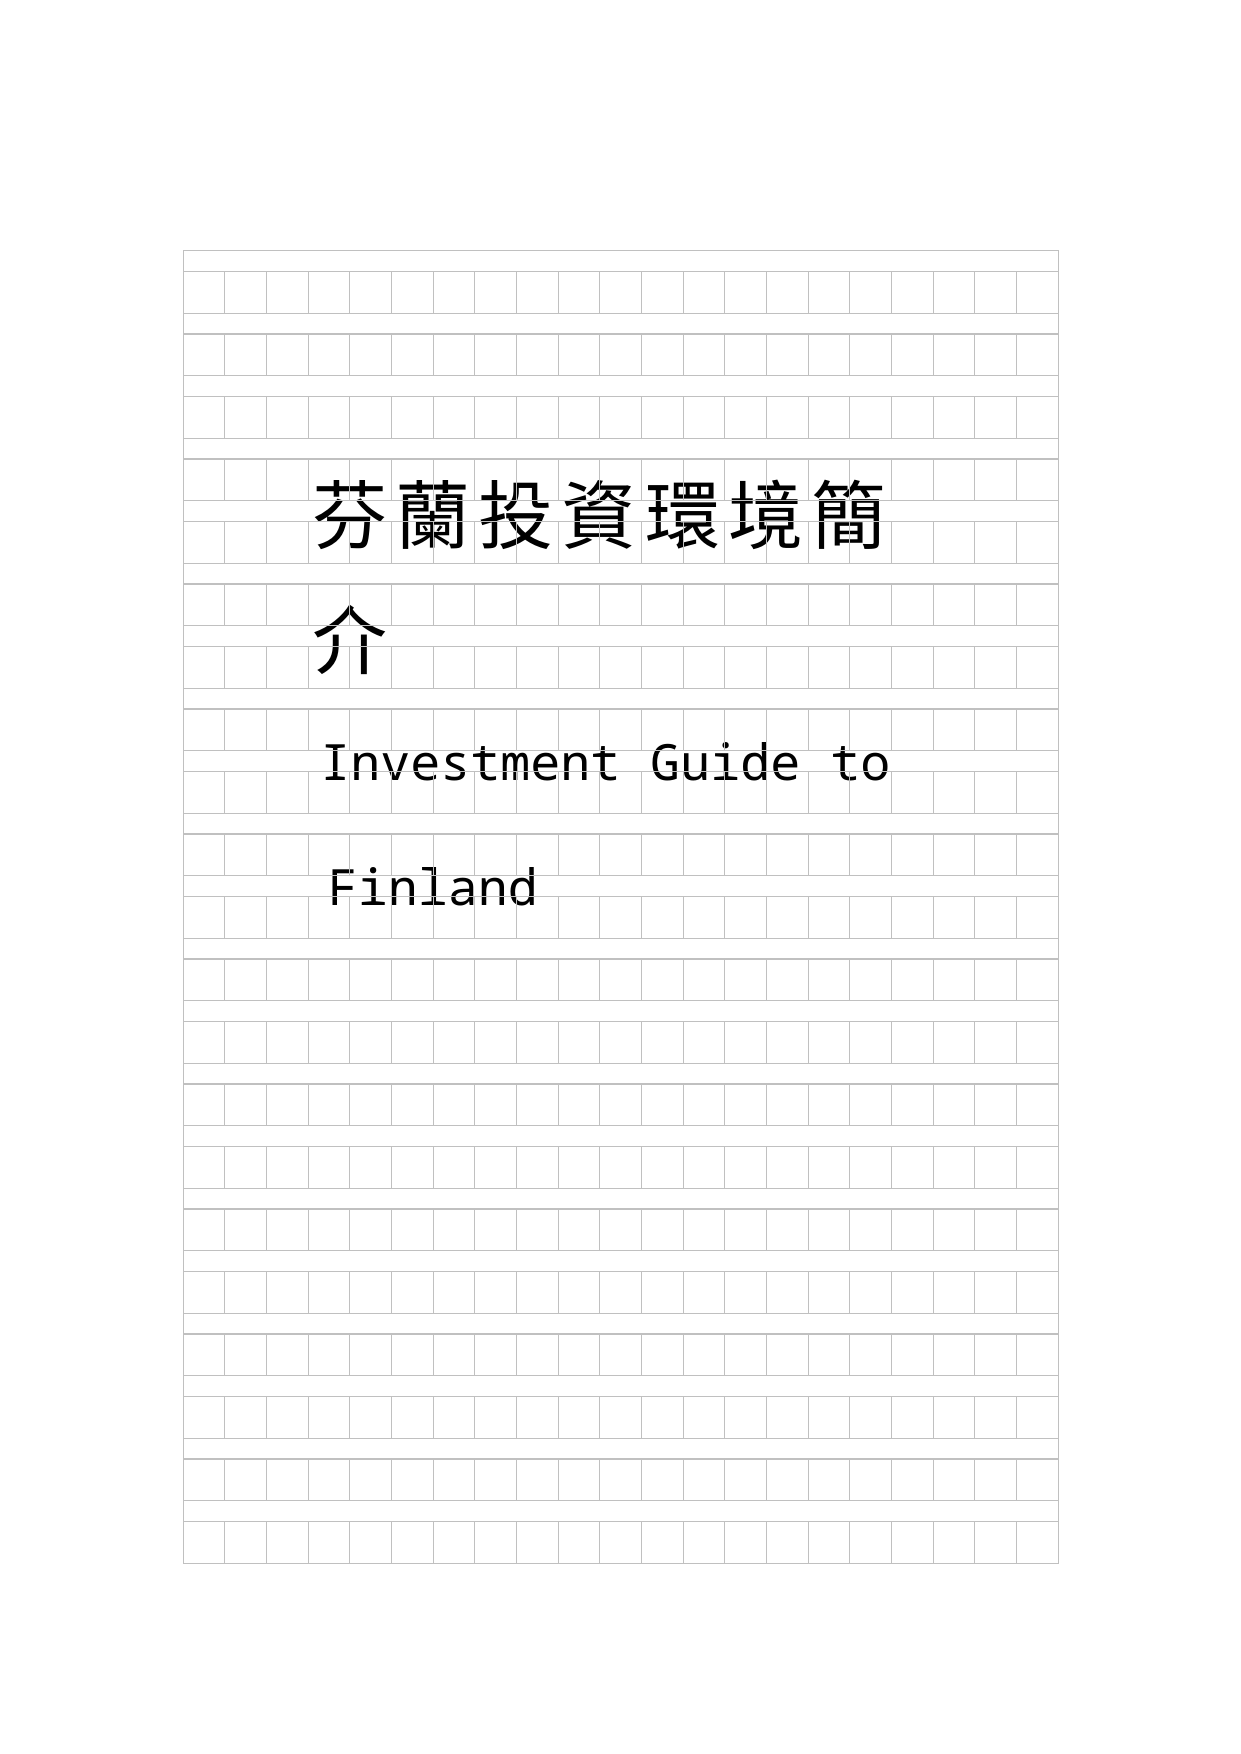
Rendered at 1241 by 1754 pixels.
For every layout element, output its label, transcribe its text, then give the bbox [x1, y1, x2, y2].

table_cell 芬蘭投資環境簡介 Investment Guide to Finland [392, 835, 433, 875]
table_cell 芬蘭投資環境簡介 Investment Guide to Finland [809, 585, 849, 625]
table_cell 芬蘭投資環境簡介 Investment Guide to Finland [725, 710, 766, 750]
table_cell 芬蘭投資環境簡介 Investment Guide to Finland [1017, 460, 1058, 500]
table_cell 芬蘭投資環境簡介 Investment Guide to Finland [1017, 835, 1058, 875]
table_cell 芬蘭投資環境簡介 Investment Guide to Finland [725, 585, 766, 625]
table_cell 芬蘭投資環境簡介 Investment Guide to Finland [517, 397, 558, 438]
table_cell 芬蘭投資環境簡介 Investment Guide to Finland [184, 564, 1058, 583]
table_header [350, 272, 391, 313]
table_cell 芬蘭投資環境簡介 Investment Guide to Finland [892, 397, 933, 438]
table_cell 芬蘭投資環境簡介 Investment Guide to Finland [184, 626, 1058, 646]
table_cell 芬蘭投資環境簡介 Investment Guide to Finland [475, 897, 516, 938]
table_header [559, 272, 599, 313]
table_cell 芬蘭投資環境簡介 Investment Guide to Finland [809, 647, 849, 688]
table_cell 芬蘭投資環境簡介 Investment Guide to Finland [184, 501, 335, 521]
table_cell 芬蘭投資環境簡介 Investment Guide to Finland [934, 585, 974, 625]
table_cell 芬蘭投資環境簡介 Investment Guide to Finland [434, 647, 474, 688]
table_cell 芬蘭投資環境簡介 Investment Guide to Finland [225, 647, 266, 688]
table_cell 芬蘭投資環境簡介 Investment Guide to Finland [184, 585, 224, 625]
table_cell 芬蘭投資環境簡介 Investment Guide to Finland [600, 585, 641, 625]
table_cell 芬蘭投資環境簡介 Investment Guide to Finland [879, 501, 1058, 521]
table_cell 芬蘭投資環境簡介 Investment Guide to Finland [809, 460, 849, 500]
table_cell 芬蘭投資環境簡介 Investment Guide to Finland [1017, 647, 1058, 688]
table_cell 芬蘭投資環境簡介 Investment Guide to Finland [267, 897, 308, 938]
table_cell 芬蘭投資環境簡介 Investment Guide to Finland [600, 647, 641, 688]
table_cell 芬蘭投資環境簡介 Investment Guide to Finland [809, 397, 849, 438]
table_cell 芬蘭投資環境簡介 Investment Guide to Finland [350, 585, 391, 625]
table_cell 芬蘭投資環境簡介 Investment Guide to Finland [934, 835, 974, 875]
table_cell 芬蘭投資環境簡介 Investment Guide to Finland [892, 772, 933, 813]
table_header [767, 272, 808, 313]
table_header [600, 272, 641, 313]
table_cell 芬蘭投資環境簡介 Investment Guide to Finland [517, 897, 558, 938]
table_header [267, 272, 308, 313]
table_cell 芬蘭投資環境簡介 Investment Guide to Finland [767, 397, 808, 438]
table_cell 芬蘭投資環境簡介 Investment Guide to Finland [408, 501, 457, 521]
table_cell 芬蘭投資環境簡介 Investment Guide to Finland [559, 460, 599, 500]
table_header [184, 314, 1058, 333]
table_cell 芬蘭投資環境簡介 Investment Guide to Finland [350, 647, 391, 688]
table_cell 芬蘭投資環境簡介 Investment Guide to Finland [392, 522, 433, 563]
table_cell 芬蘭投資環境簡介 Investment Guide to Finland [767, 585, 808, 625]
table_cell 芬蘭投資環境簡介 Investment Guide to Finland [934, 397, 974, 438]
table_header [1017, 272, 1058, 313]
table_cell 芬蘭投資環境簡介 Investment Guide to Finland [767, 897, 808, 938]
table_cell 芬蘭投資環境簡介 Investment Guide to Finland [475, 647, 516, 688]
table_header [767, 335, 808, 375]
table_cell 芬蘭投資環境簡介 Investment Guide to Finland [559, 522, 599, 563]
table_header [809, 272, 849, 313]
table_cell 芬蘭投資環境簡介 Investment Guide to Finland [767, 522, 808, 563]
table_header [975, 335, 1016, 375]
table_cell 芬蘭投資環境簡介 Investment Guide to Finland [642, 710, 683, 750]
table_header [434, 272, 474, 313]
table_cell 芬蘭投資環境簡介 Investment Guide to Finland [309, 522, 349, 563]
table_cell 芬蘭投資環境簡介 Investment Guide to Finland [225, 835, 266, 875]
table_cell 芬蘭投資環境簡介 Investment Guide to Finland [809, 897, 849, 938]
table_cell 芬蘭投資環境簡介 Investment Guide to Finland [435, 876, 529, 896]
table_cell 芬蘭投資環境簡介 Investment Guide to Finland [1017, 585, 1058, 625]
table_cell 芬蘭投資環境簡介 Investment Guide to Finland [850, 835, 891, 875]
table_header [267, 335, 308, 375]
table_cell 芬蘭投資環境簡介 Investment Guide to Finland [267, 397, 308, 438]
table_cell 芬蘭投資環境簡介 Investment Guide to Finland [975, 397, 1016, 438]
table_cell 芬蘭投資環境簡介 Investment Guide to Finland [559, 897, 599, 938]
table_cell 芬蘭投資環境簡介 Investment Guide to Finland [892, 522, 933, 563]
table_cell 芬蘭投資環境簡介 Investment Guide to Finland [475, 460, 516, 500]
table_cell 芬蘭投資環境簡介 Investment Guide to Finland [559, 647, 599, 688]
table_cell 芬蘭投資環境簡介 Investment Guide to Finland [725, 835, 766, 875]
table_cell 芬蘭投資環境簡介 Investment Guide to Finland [845, 751, 1058, 771]
table_cell 芬蘭投資環境簡介 Investment Guide to Finland [934, 460, 974, 500]
table_cell 芬蘭投資環境簡介 Investment Guide to Finland [267, 647, 308, 688]
table_cell 芬蘭投資環境簡介 Investment Guide to Finland [184, 897, 224, 938]
table_cell 芬蘭投資環境簡介 Investment Guide to Finland [892, 647, 933, 688]
table_cell 芬蘭投資環境簡介 Investment Guide to Finland [434, 585, 474, 625]
table_header [517, 335, 558, 375]
table_cell 芬蘭投資環境簡介 Investment Guide to Finland [225, 710, 266, 750]
table_cell 芬蘭投資環境簡介 Investment Guide to Finland [350, 710, 391, 750]
table_cell 芬蘭投資環境簡介 Investment Guide to Finland [434, 772, 474, 813]
table_cell 芬蘭投資環境簡介 Investment Guide to Finland [892, 897, 933, 938]
table_cell 芬蘭投資環境簡介 Investment Guide to Finland [725, 460, 766, 500]
table_header [725, 335, 766, 375]
table_cell 芬蘭投資環境簡介 Investment Guide to Finland [975, 647, 1016, 688]
table_header [392, 272, 433, 313]
table_header [684, 335, 724, 375]
table_cell 芬蘭投資環境簡介 Investment Guide to Finland [934, 772, 974, 813]
table_cell 芬蘭投資環境簡介 Investment Guide to Finland [328, 501, 378, 521]
table_cell 芬蘭投資環境簡介 Investment Guide to Finland [184, 522, 224, 563]
table_cell 芬蘭投資環境簡介 Investment Guide to Finland [225, 397, 266, 438]
table_cell 芬蘭投資環境簡介 Investment Guide to Finland [434, 835, 474, 875]
table_header [934, 335, 974, 375]
table_cell 芬蘭投資環境簡介 Investment Guide to Finland [184, 835, 224, 875]
table_cell 芬蘭投資環境簡介 Investment Guide to Finland [725, 647, 766, 688]
table_cell 芬蘭投資環境簡介 Investment Guide to Finland [766, 751, 840, 771]
table_cell 芬蘭投資環境簡介 Investment Guide to Finland [642, 460, 683, 500]
table_header [850, 272, 891, 313]
table_cell 芬蘭投資環境簡介 Investment Guide to Finland [392, 397, 433, 438]
table_cell 芬蘭投資環境簡介 Investment Guide to Finland [392, 772, 433, 813]
table_cell 芬蘭投資環境簡介 Investment Guide to Finland [975, 522, 1016, 563]
table_header [309, 335, 349, 375]
table_cell 芬蘭投資環境簡介 Investment Guide to Finland [350, 522, 391, 563]
table_cell 芬蘭投資環境簡介 Investment Guide to Finland [559, 585, 599, 625]
table_cell 芬蘭投資環境簡介 Investment Guide to Finland [767, 835, 808, 875]
table_cell 芬蘭投資環境簡介 Investment Guide to Finland [600, 835, 641, 875]
table_cell 芬蘭投資環境簡介 Investment Guide to Finland [392, 710, 433, 750]
table_cell 芬蘭投資環境簡介 Investment Guide to Finland [309, 772, 349, 813]
table_cell 芬蘭投資環境簡介 Investment Guide to Finland [559, 835, 599, 875]
table_cell 芬蘭投資環境簡介 Investment Guide to Finland [225, 897, 266, 938]
table_header [392, 335, 433, 375]
table_cell 芬蘭投資環境簡介 Investment Guide to Finland [892, 460, 933, 500]
table_cell 芬蘭投資環境簡介 Investment Guide to Finland [475, 522, 516, 563]
table_cell 芬蘭投資環境簡介 Investment Guide to Finland [642, 897, 683, 938]
table_cell 芬蘭投資環境簡介 Investment Guide to Finland [934, 522, 974, 563]
table_cell 芬蘭投資環境簡介 Investment Guide to Finland [392, 460, 433, 500]
table_cell 芬蘭投資環境簡介 Investment Guide to Finland [975, 585, 1016, 625]
table_cell 芬蘭投資環境簡介 Investment Guide to Finland [684, 835, 724, 875]
table_cell 芬蘭投資環境簡介 Investment Guide to Finland [850, 710, 891, 750]
table_cell 芬蘭投資環境簡介 Investment Guide to Finland [934, 710, 974, 750]
table_cell 芬蘭投資環境簡介 Investment Guide to Finland [392, 897, 433, 938]
table_cell 芬蘭投資環境簡介 Investment Guide to Finland [684, 397, 724, 438]
table_cell 芬蘭投資環境簡介 Investment Guide to Finland [824, 501, 874, 521]
table_cell 芬蘭投資環境簡介 Investment Guide to Finland [267, 710, 308, 750]
table_header [225, 272, 266, 313]
table_cell 芬蘭投資環境簡介 Investment Guide to Finland [850, 772, 891, 813]
table_cell 芬蘭投資環境簡介 Investment Guide to Finland [434, 397, 474, 438]
table_cell 芬蘭投資環境簡介 Investment Guide to Finland [684, 772, 724, 813]
table_cell 芬蘭投資環境簡介 Investment Guide to Finland [309, 397, 349, 438]
table_cell 芬蘭投資環境簡介 Investment Guide to Finland [434, 710, 474, 750]
table_cell 芬蘭投資環境簡介 Investment Guide to Finland [434, 522, 474, 563]
table_cell 芬蘭投資環境簡介 Investment Guide to Finland [309, 835, 349, 875]
table_cell 芬蘭投資環境簡介 Investment Guide to Finland [517, 647, 558, 688]
table_cell 芬蘭投資環境簡介 Investment Guide to Finland [517, 460, 558, 500]
table_header [684, 272, 724, 313]
table_header [225, 335, 266, 375]
table_header [559, 335, 599, 375]
table_cell 芬蘭投資環境簡介 Investment Guide to Finland [642, 585, 683, 625]
table_cell 芬蘭投資環境簡介 Investment Guide to Finland [684, 647, 724, 688]
table_cell 芬蘭投資環境簡介 Investment Guide to Finland [225, 772, 266, 813]
table_cell 芬蘭投資環境簡介 Investment Guide to Finland [267, 835, 308, 875]
table_cell 芬蘭投資環境簡介 Investment Guide to Finland [975, 772, 1016, 813]
table_cell 芬蘭投資環境簡介 Investment Guide to Finland [475, 710, 516, 750]
table_cell 芬蘭投資環境簡介 Investment Guide to Finland [184, 710, 224, 750]
table_cell 芬蘭投資環境簡介 Investment Guide to Finland [767, 772, 808, 813]
table_cell 芬蘭投資環境簡介 Investment Guide to Finland [850, 647, 891, 688]
table_header [184, 251, 1058, 271]
table_cell 芬蘭投資環境簡介 Investment Guide to Finland [517, 710, 558, 750]
table_header [184, 376, 1058, 385]
table_cell 芬蘭投資環境簡介 Investment Guide to Finland [725, 897, 766, 938]
table_header [809, 335, 849, 375]
table_header [517, 272, 558, 313]
table_header [184, 335, 224, 375]
table_cell 芬蘭投資環境簡介 Investment Guide to Finland [590, 501, 656, 521]
table_cell 芬蘭投資環境簡介 Investment Guide to Finland [475, 772, 516, 813]
table_cell 芬蘭投資環境簡介 Investment Guide to Finland [1059, 385, 1074, 938]
table_cell 芬蘭投資環境簡介 Investment Guide to Finland [809, 772, 849, 813]
table_cell 芬蘭投資環境簡介 Investment Guide to Finland [642, 835, 683, 875]
table_header [475, 335, 516, 375]
table_cell 芬蘭投資環境簡介 Investment Guide to Finland [684, 460, 724, 500]
table_cell 芬蘭投資環境簡介 Investment Guide to Finland [533, 876, 1058, 896]
table_header [434, 335, 474, 375]
table_cell 芬蘭投資環境簡介 Investment Guide to Finland [309, 647, 349, 688]
table_cell 芬蘭投資環境簡介 Investment Guide to Finland [350, 460, 391, 500]
table_cell 芬蘭投資環境簡介 Investment Guide to Finland [225, 460, 266, 500]
table_cell 芬蘭投資環境簡介 Investment Guide to Finland [267, 585, 308, 625]
table_cell 芬蘭投資環境簡介 Investment Guide to Finland [184, 814, 1058, 833]
table_cell 芬蘭投資環境簡介 Investment Guide to Finland [850, 522, 891, 563]
table_cell 芬蘭投資環境簡介 Investment Guide to Finland [350, 897, 391, 938]
table_header [600, 335, 641, 375]
table_cell 芬蘭投資環境簡介 Investment Guide to Finland [850, 585, 891, 625]
table_cell 芬蘭投資環境簡介 Investment Guide to Finland [850, 460, 891, 500]
table_cell 芬蘭投資環境簡介 Investment Guide to Finland [267, 522, 308, 563]
table_cell 芬蘭投資環境簡介 Investment Guide to Finland [725, 772, 766, 813]
table_cell 芬蘭投資環境簡介 Investment Guide to Finland [350, 835, 391, 875]
table_cell 芬蘭投資環境簡介 Investment Guide to Finland [517, 835, 558, 875]
table_cell 芬蘭投資環境簡介 Investment Guide to Finland [892, 710, 933, 750]
table_cell 芬蘭投資環境簡介 Investment Guide to Finland [1017, 522, 1058, 563]
table_cell 芬蘭投資環境簡介 Investment Guide to Finland [225, 522, 266, 563]
table_cell 芬蘭投資環境簡介 Investment Guide to Finland [892, 835, 933, 875]
table_cell 芬蘭投資環境簡介 Investment Guide to Finland [350, 397, 391, 438]
table_cell 芬蘭投資環境簡介 Investment Guide to Finland [725, 522, 766, 563]
table_cell 芬蘭投資環境簡介 Investment Guide to Finland [975, 897, 1016, 938]
table_cell 芬蘭投資環境簡介 Investment Guide to Finland [184, 772, 224, 813]
table_cell 芬蘭投資環境簡介 Investment Guide to Finland [934, 897, 974, 938]
table_cell 芬蘭投資環境簡介 Investment Guide to Finland [475, 397, 516, 438]
table_cell 芬蘭投資環境簡介 Investment Guide to Finland [184, 689, 1058, 708]
table_cell 芬蘭投資環境簡介 Investment Guide to Finland [309, 710, 349, 750]
table_cell 芬蘭投資環境簡介 Investment Guide to Finland [850, 397, 891, 438]
table_header [350, 335, 391, 375]
table_cell 芬蘭投資環境簡介 Investment Guide to Finland [1017, 710, 1058, 750]
table_cell 芬蘭投資環境簡介 Investment Guide to Finland [184, 385, 1058, 396]
table_cell 芬蘭投資環境簡介 Investment Guide to Finland [517, 585, 558, 625]
table_cell 芬蘭投資環境簡介 Investment Guide to Finland [184, 460, 224, 500]
table_header [475, 272, 516, 313]
table_cell 芬蘭投資環境簡介 Investment Guide to Finland [267, 772, 308, 813]
table_cell 芬蘭投資環境簡介 Investment Guide to Finland [1017, 397, 1058, 438]
table_cell 芬蘭投資環境簡介 Investment Guide to Finland [657, 751, 762, 771]
table_cell 芬蘭投資環境簡介 Investment Guide to Finland [642, 522, 683, 563]
table_cell 芬蘭投資環境簡介 Investment Guide to Finland [184, 397, 224, 438]
table_cell 芬蘭投資環境簡介 Investment Guide to Finland [559, 772, 599, 813]
table_cell 芬蘭投資環境簡介 Investment Guide to Finland [642, 397, 683, 438]
table_header [309, 272, 349, 313]
table_cell 芬蘭投資環境簡介 Investment Guide to Finland [600, 397, 641, 438]
table_cell 芬蘭投資環境簡介 Investment Guide to Finland [767, 460, 808, 500]
table_cell 芬蘭投資環境簡介 Investment Guide to Finland [184, 876, 332, 896]
table_cell 芬蘭投資環境簡介 Investment Guide to Finland [1017, 897, 1058, 938]
table_cell 芬蘭投資環境簡介 Investment Guide to Finland [1017, 772, 1058, 813]
table_cell 芬蘭投資環境簡介 Investment Guide to Finland [434, 897, 474, 938]
table_cell 芬蘭投資環境簡介 Investment Guide to Finland [392, 647, 433, 688]
table_cell 芬蘭投資環境簡介 Investment Guide to Finland [475, 835, 516, 875]
table_cell 芬蘭投資環境簡介 Investment Guide to Finland [600, 710, 641, 750]
table_cell 芬蘭投資環境簡介 Investment Guide to Finland [642, 647, 683, 688]
table_cell 芬蘭投資環境簡介 Investment Guide to Finland [559, 397, 599, 438]
table_cell 芬蘭投資環境簡介 Investment Guide to Finland [975, 710, 1016, 750]
table_cell 芬蘭投資環境簡介 Investment Guide to Finland [892, 585, 933, 625]
table_cell 芬蘭投資環境簡介 Investment Guide to Finland [934, 647, 974, 688]
table_cell 芬蘭投資環境簡介 Investment Guide to Finland [767, 710, 808, 750]
table_header [892, 335, 933, 375]
table_cell 芬蘭投資環境簡介 Investment Guide to Finland [600, 897, 641, 938]
table_header [725, 272, 766, 313]
table_cell 芬蘭投資環境簡介 Investment Guide to Finland [517, 772, 558, 813]
table_cell 芬蘭投資環境簡介 Investment Guide to Finland [684, 585, 724, 625]
table_cell 芬蘭投資環境簡介 Investment Guide to Finland [684, 710, 724, 750]
table_cell 芬蘭投資環境簡介 Investment Guide to Finland [485, 751, 600, 771]
table_header [1017, 335, 1058, 375]
table_cell 芬蘭投資環境簡介 Investment Guide to Finland [497, 501, 592, 521]
table_cell 芬蘭投資環境簡介 Investment Guide to Finland [309, 460, 349, 500]
table_cell 芬蘭投資環境簡介 Investment Guide to Finland [684, 522, 724, 563]
table_cell 芬蘭投資環境簡介 Investment Guide to Finland [350, 772, 391, 813]
table_cell 芬蘭投資環境簡介 Investment Guide to Finland [600, 460, 641, 500]
table_cell 芬蘭投資環境簡介 Investment Guide to Finland [184, 647, 224, 688]
table_header [934, 272, 974, 313]
table_cell 芬蘭投資環境簡介 Investment Guide to Finland [337, 751, 480, 771]
table_header [892, 272, 933, 313]
table_cell 芬蘭投資環境簡介 Investment Guide to Finland [475, 585, 516, 625]
table_cell 芬蘭投資環境簡介 Investment Guide to Finland [767, 647, 808, 688]
table_cell 芬蘭投資環境簡介 Investment Guide to Finland [559, 710, 599, 750]
table_cell 芬蘭投資環境簡介 Investment Guide to Finland [850, 897, 891, 938]
table_cell 芬蘭投資環境簡介 Investment Guide to Finland [517, 522, 558, 563]
table_header [642, 272, 683, 313]
table_cell 芬蘭投資環境簡介 Investment Guide to Finland [225, 585, 266, 625]
table_cell 芬蘭投資環境簡介 Investment Guide to Finland [184, 751, 333, 771]
table_cell 芬蘭投資環境簡介 Investment Guide to Finland [809, 835, 849, 875]
table_header [975, 272, 1016, 313]
table_cell 芬蘭投資環境簡介 Investment Guide to Finland [605, 751, 654, 771]
table_cell 芬蘭投資環境簡介 Investment Guide to Finland [975, 460, 1016, 500]
table_cell 芬蘭投資環境簡介 Investment Guide to Finland [661, 501, 740, 521]
table_cell 芬蘭投資環境簡介 Investment Guide to Finland [434, 460, 474, 500]
table_cell 芬蘭投資環境簡介 Investment Guide to Finland [745, 501, 819, 521]
table_header [850, 335, 891, 375]
table_cell 芬蘭投資環境簡介 Investment Guide to Finland [684, 897, 724, 938]
table_cell 芬蘭投資環境簡介 Investment Guide to Finland [809, 710, 849, 750]
table_cell 芬蘭投資環境簡介 Investment Guide to Finland [642, 772, 683, 813]
table_cell 芬蘭投資環境簡介 Investment Guide to Finland [309, 897, 349, 938]
table_cell 芬蘭投資環境簡介 Investment Guide to Finland [809, 522, 849, 563]
table_cell 芬蘭投資環境簡介 Investment Guide to Finland [392, 585, 433, 625]
table_cell 芬蘭投資環境簡介 Investment Guide to Finland [725, 397, 766, 438]
table_cell 芬蘭投資環境簡介 Investment Guide to Finland [309, 585, 349, 625]
table_cell 芬蘭投資環境簡介 Investment Guide to Finland [267, 460, 308, 500]
table_header [184, 272, 224, 313]
table_header [1059, 250, 1074, 385]
table_cell 芬蘭投資環境簡介 Investment Guide to Finland [336, 876, 431, 896]
table_cell 芬蘭投資環境簡介 Investment Guide to Finland [975, 835, 1016, 875]
table_cell 芬蘭投資環境簡介 Investment Guide to Finland [600, 772, 641, 813]
table_cell 芬蘭投資環境簡介 Investment Guide to Finland [600, 522, 641, 563]
table_header [642, 335, 683, 375]
table_cell 芬蘭投資環境簡介 Investment Guide to Finland [184, 439, 1058, 458]
table_cell 芬蘭投資環境簡介 Investment Guide to Finland [363, 501, 403, 521]
